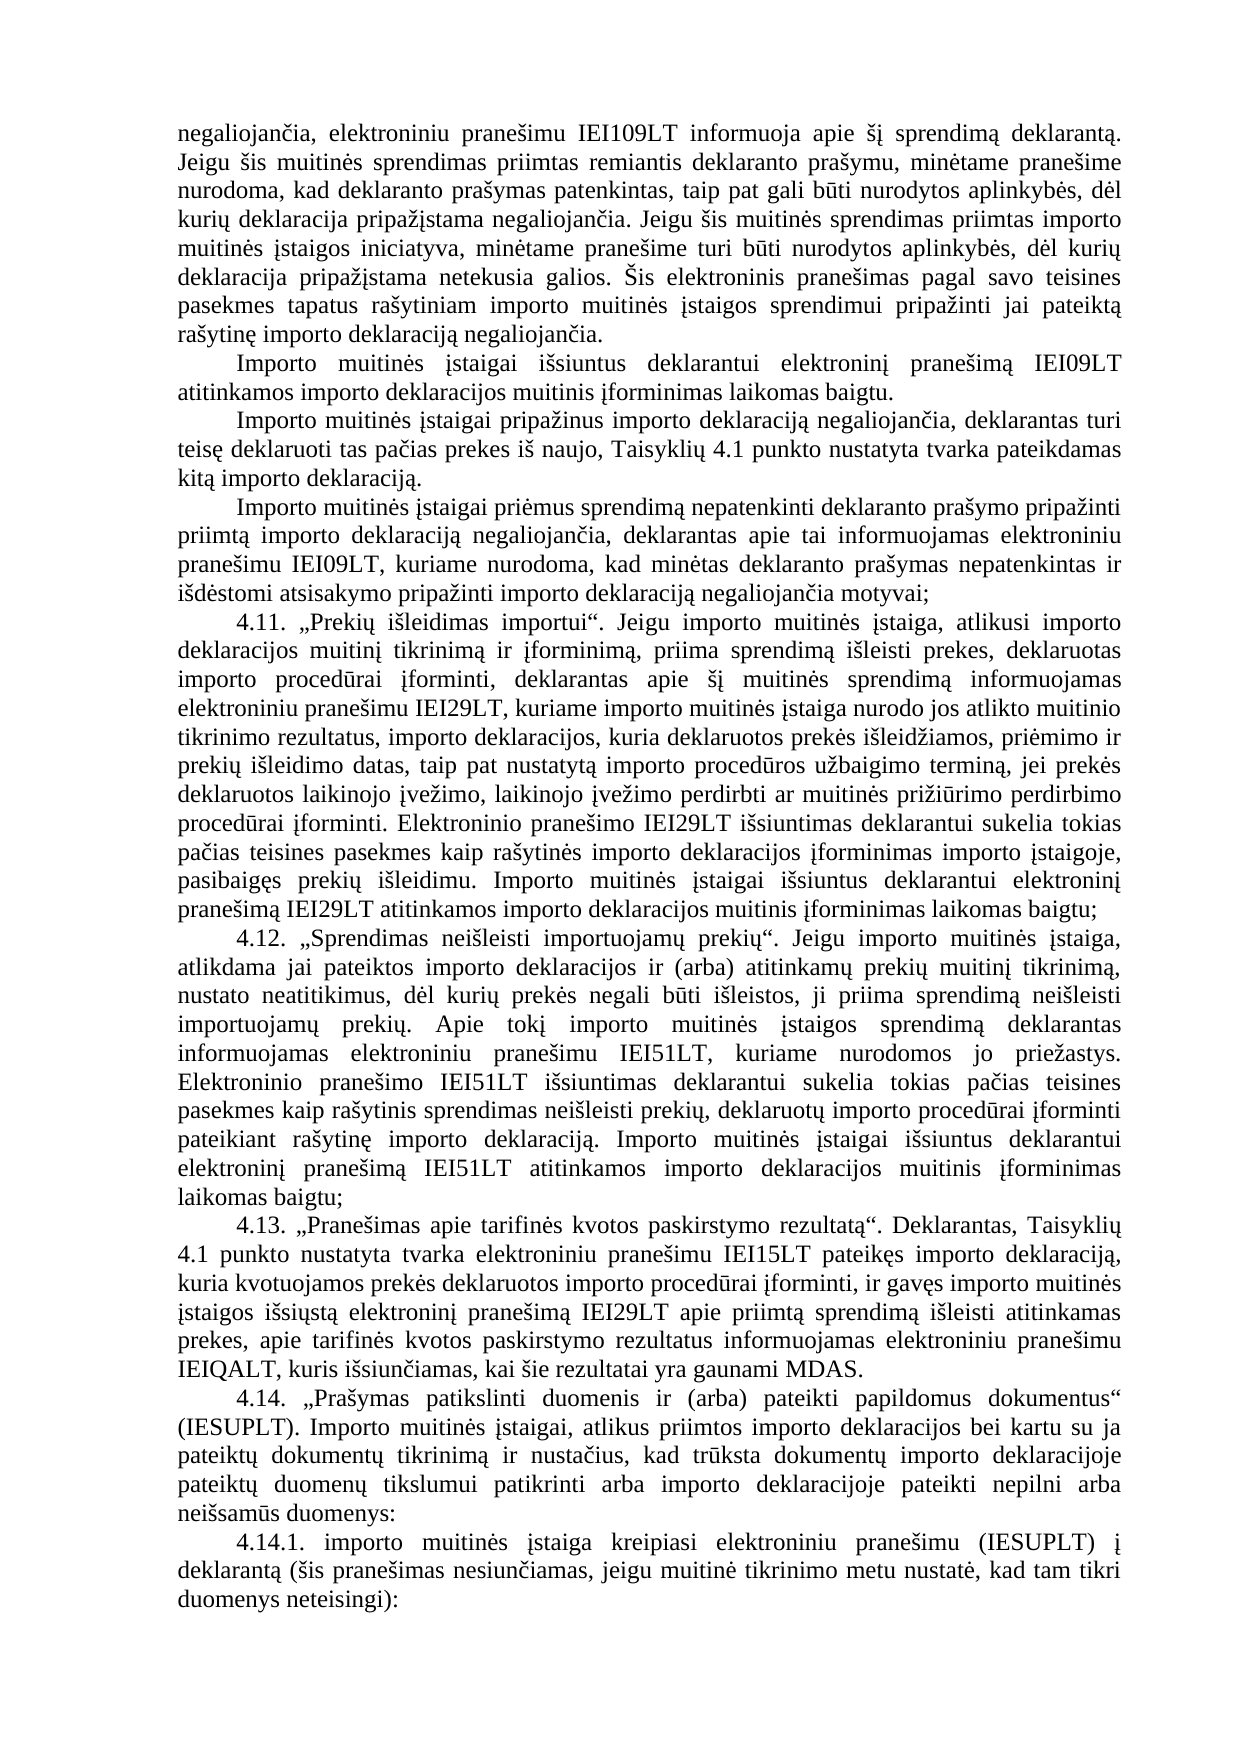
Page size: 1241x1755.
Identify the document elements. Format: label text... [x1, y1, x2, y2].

text 4.14.1. importo muitinės įstaiga kreipiasi elektroniniu pranešimu (IESUPLT) į deklarantą (šis pranešimas nesiunčiamas, jeigu muitinė tikrinimo metu nustatė, kad tam tikri duomenys neteisingi): [177, 1527, 1122, 1613]
text Importo muitinės įstaigai pripažinus importo deklaraciją negaliojančia, deklarantas turi teisę deklaruoti tas pačias prekes iš naujo, Taisyklių 4.1 punkto nustatyta tvarka pateikdamas kitą importo deklaraciją. [177, 406, 1122, 492]
text Importo muitinės įstaigai išsiuntus deklarantui elektroninį pranešimą IEI09LT atitinkamos importo deklaracijos muitinis įforminimas laikomas baigtu. [177, 348, 1122, 406]
text 4.12. „Sprendimas neišleisti importuojamų prekių“. Jeigu importo muitinės įstaiga, atlikdama jai pateiktos importo deklaracijos ir (arba) atitinkamų prekių muitinį tikrinimą, nustato neatitikimus, dėl kurių prekės negali būti išleistos, ji priima sprendimą neišleisti importuojamų prekių. Apie tokį importo muitinės įstaigos sprendimą deklarantas informuojamas elektroniniu pranešimu IEI51LT, kuriame nurodomos jo priežastys. Elektroninio pranešimo IEI51LT išsiuntimas deklarantui sukelia tokias pačias teisines pasekmes kaip rašytinis sprendimas neišleisti prekių, deklaruotų importo procedūrai įforminti pateikiant rašytinę importo deklaraciją. Importo muitinės įstaigai išsiuntus deklarantui elektroninį pranešimą IEI51LT atitinkamos importo deklaracijos muitinis įforminimas laikomas baigtu; [177, 923, 1122, 1211]
text negaliojančia, elektroniniu pranešimu IEI109LT informuoja apie šį sprendimą deklarantą. Jeigu šis muitinės sprendimas priimtas remiantis deklaranto prašymu, minėtame pranešime nurodoma, kad deklaranto prašymas patenkintas, taip pat gali būti nurodytos aplinkybės, dėl kurių deklaracija pripažįstama negaliojančia. Jeigu šis muitinės sprendimas priimtas importo muitinės įstaigos iniciatyva, minėtame pranešime turi būti nurodytos aplinkybės, dėl kurių deklaracija pripažįstama netekusia galios. Šis elektroninis pranešimas pagal savo teisines pasekmes tapatus rašytiniam importo muitinės įstaigos sprendimui pripažinti jai pateiktą rašytinę importo deklaraciją negaliojančia. [177, 118, 1122, 348]
text 4.13. „Pranešimas apie tarifinės kvotos paskirstymo rezultatą“. Deklarantas, Taisyklių 4.1 punkto nustatyta tvarka elektroniniu pranešimu IEI15LT pateikęs importo deklaraciją, kuria kvotuojamos prekės deklaruotos importo procedūrai įforminti, ir gavęs importo muitinės įstaigos išsiųstą elektroninį pranešimą IEI29LT apie priimtą sprendimą išleisti atitinkamas prekes, apie tarifinės kvotos paskirstymo rezultatus informuojamas elektroniniu pranešimu IEIQALT, kuris išsiunčiamas, kai šie rezultatai yra gaunami MDAS. [177, 1211, 1122, 1383]
text 4.11. „Prekių išleidimas importui“. Jeigu importo muitinės įstaiga, atlikusi importo deklaracijos muitinį tikrinimą ir įforminimą, priima sprendimą išleisti prekes, deklaruotas importo procedūrai įforminti, deklarantas apie šį muitinės sprendimą informuojamas elektroniniu pranešimu IEI29LT, kuriame importo muitinės įstaiga nurodo jos atlikto muitinio tikrinimo rezultatus, importo deklaracijos, kuria deklaruotos prekės išleidžiamos, priėmimo ir prekių išleidimo datas, taip pat nustatytą importo procedūros užbaigimo terminą, jei prekės deklaruotos laikinojo įvežimo, laikinojo įvežimo perdirbti ar muitinės prižiūrimo perdirbimo procedūrai įforminti. Elektroninio pranešimo IEI29LT išsiuntimas deklarantui sukelia tokias pačias teisines pasekmes kaip rašytinės importo deklaracijos įforminimas importo įstaigoje, pasibaigęs prekių išleidimu. Importo muitinės įstaigai išsiuntus deklarantui elektroninį pranešimą IEI29LT atitinkamos importo deklaracijos muitinis įforminimas laikomas baigtu; [177, 607, 1122, 923]
text Importo muitinės įstaigai priėmus sprendimą nepatenkinti deklaranto prašymo pripažinti priimtą importo deklaraciją negaliojančia, deklarantas apie tai informuojamas elektroniniu pranešimu IEI09LT, kuriame nurodoma, kad minėtas deklaranto prašymas nepatenkintas ir išdėstomi atsisakymo pripažinti importo deklaraciją negaliojančia motyvai; [177, 492, 1122, 607]
text 4.14. „Prašymas patikslinti duomenis ir (arba) pateikti papildomus dokumentus“ (IESUPLT). Importo muitinės įstaigai, atlikus priimtos importo deklaracijos bei kartu su ja pateiktų dokumentų tikrinimą ir nustačius, kad trūksta dokumentų importo deklaracijoje pateiktų duomenų tikslumui patikrinti arba importo deklaracijoje pateikti nepilni arba neišsamūs duomenys: [177, 1383, 1122, 1527]
